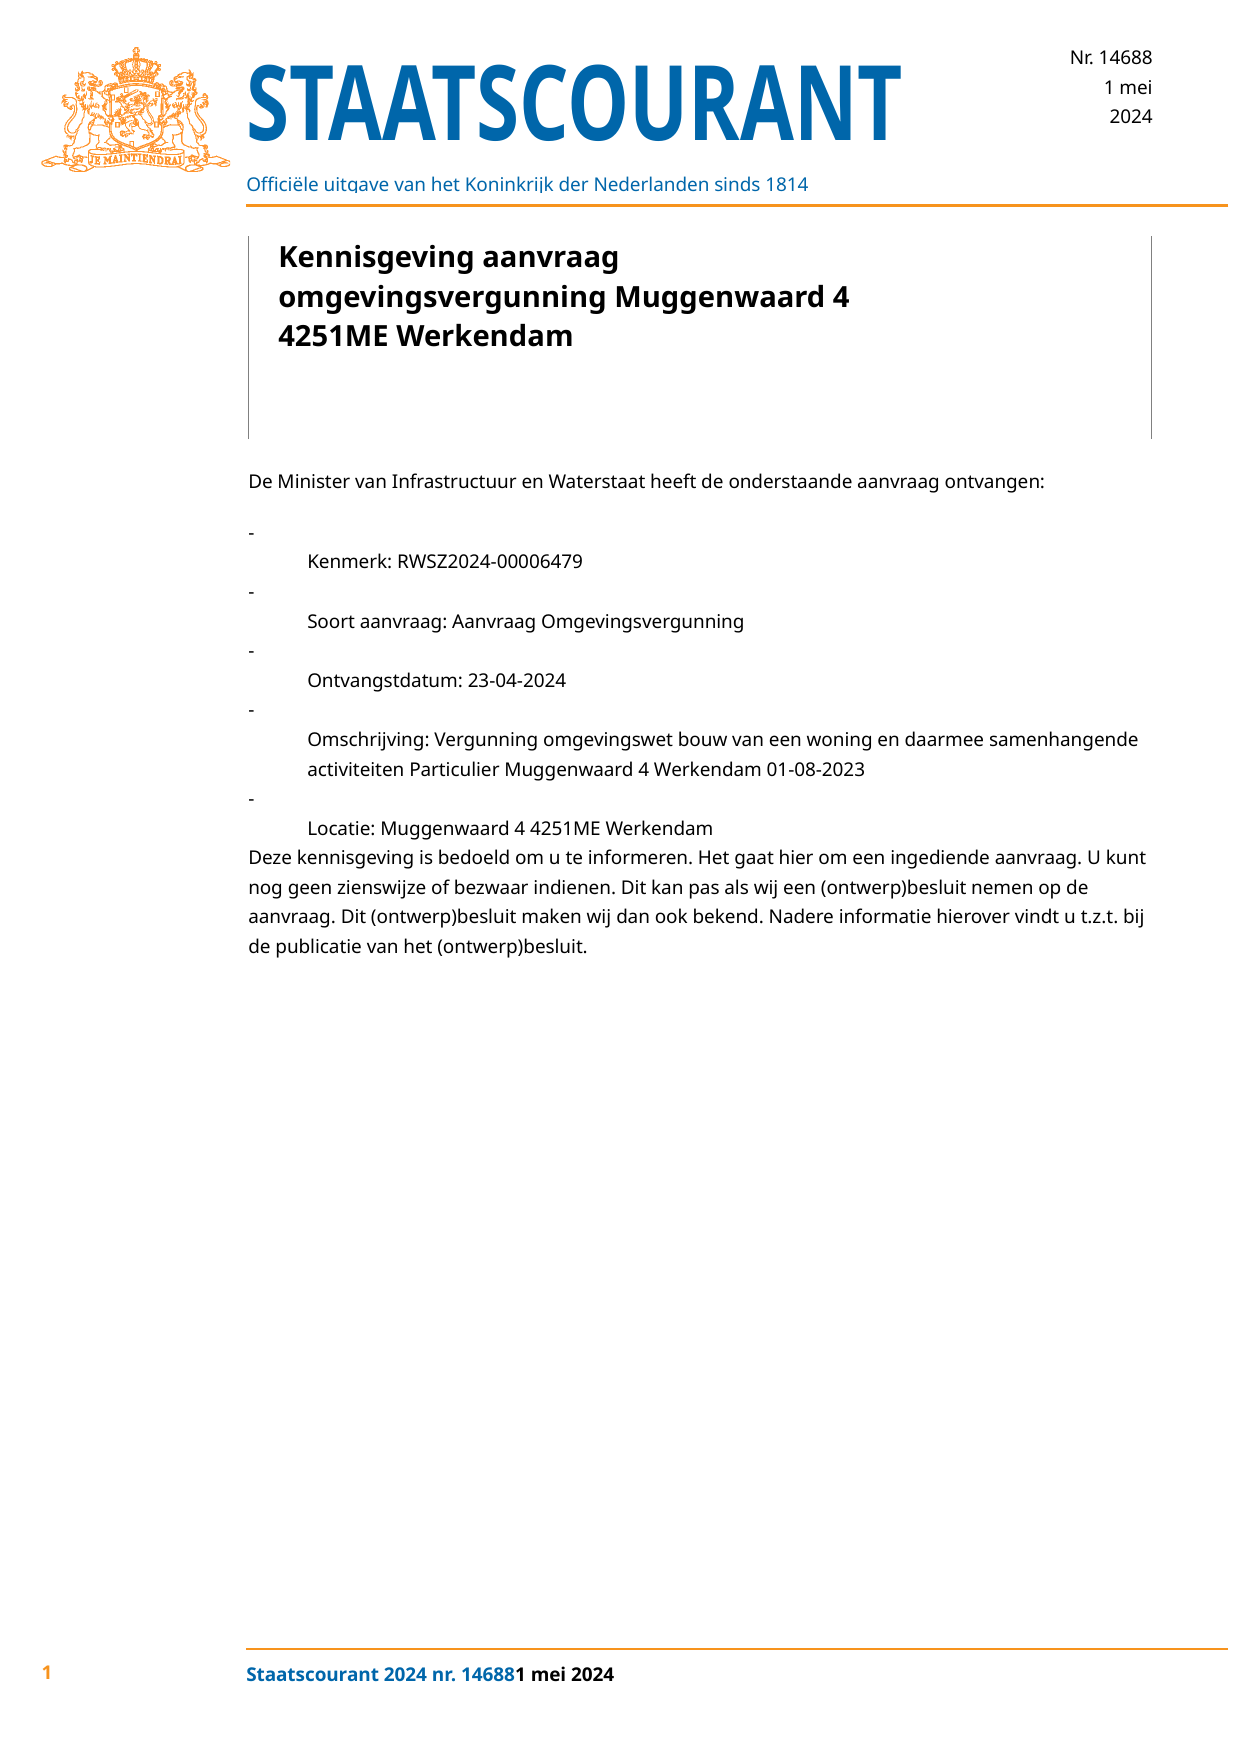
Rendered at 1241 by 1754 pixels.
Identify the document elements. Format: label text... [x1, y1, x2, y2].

list Soort aanvraag: Aanvraag Omgevingsvergunning [248, 608, 1152, 633]
text Deze kennisgeving is bedoeld om u te informeren. Het gaat hier om een ingediende aanvraag. U kunt nog geen zienswijze of bezwaar indienen. Dit kan pas als wij een (ontwerp)besluit nemen op de aanvraag. Dit (ontwerp)besluit maken wij dan ook bekend. Nadere informatie hierover vindt u t.z.t. bij de publicatie van het (ontwerp)besluit. [248, 844, 1152, 959]
picture [912, 236, 1090, 414]
text De Minister van Infrastructuur en Waterstaat heeft de onderstaande aanvraag ontvangen: [248, 469, 1152, 494]
list Locatie: Muggenwaard 4 4251ME Werkendam [248, 815, 1152, 841]
list Ontvangstdatum: 23-04-2024 [248, 667, 1152, 693]
table_header [850, 236, 912, 413]
table_header Kennisgeving aanvraag omgevingsvergunning Muggenwaard 4 4251ME Werkendam [249, 236, 850, 439]
picture [41, 47, 231, 172]
list Kenmerk: RWSZ2024-00006479 [248, 549, 1152, 574]
table_header [1090, 236, 1151, 413]
table_header [850, 414, 1151, 439]
list Omschrijving: Vergunning omgevingswet bouw van een woning en daarmee samenhangende activiteiten Particulier Muggenwaard 4 Werkendam 01-08-2023 [248, 726, 1152, 781]
